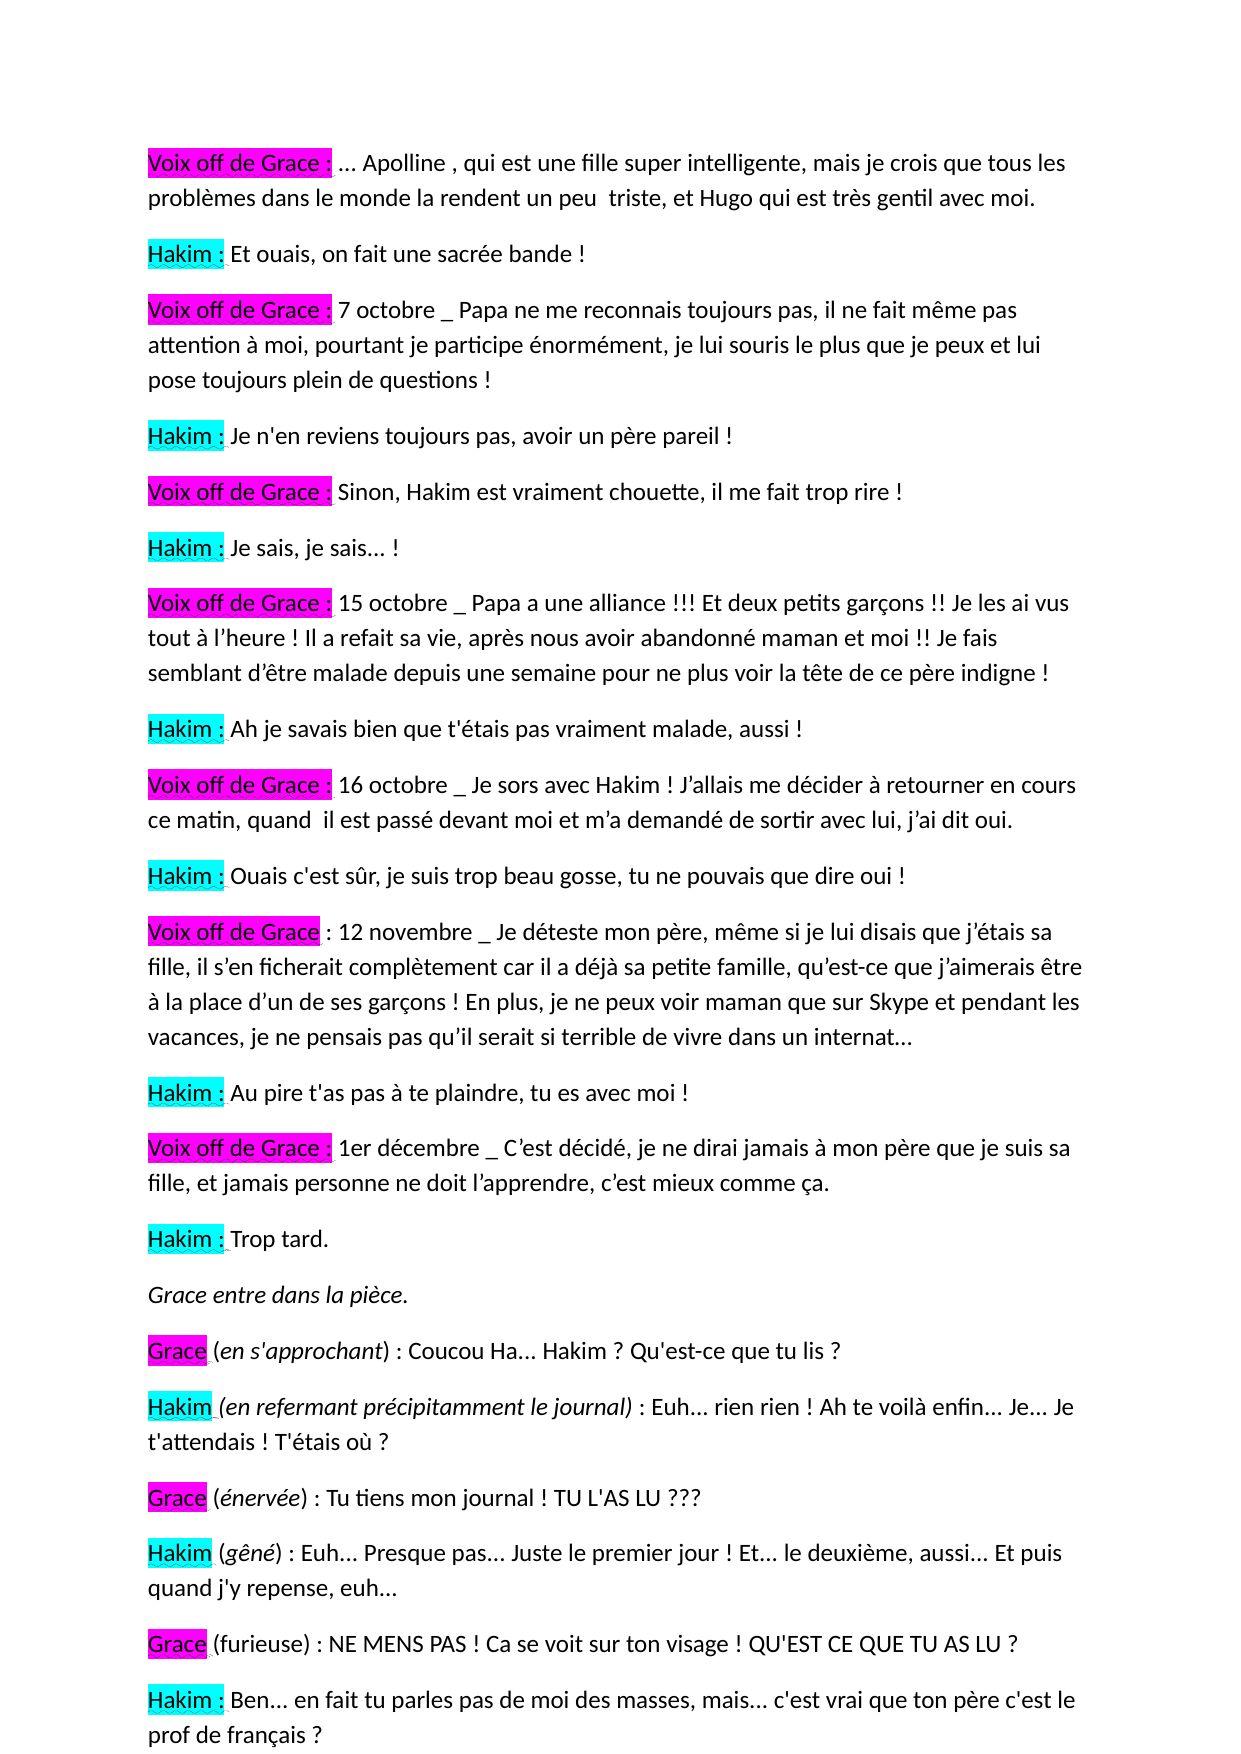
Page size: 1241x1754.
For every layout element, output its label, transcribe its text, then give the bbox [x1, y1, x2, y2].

text Voix off de Grace : 16 octobre _ Je sors avec Hakim ! J’allais me décider à retourner en cours ce matin, quand il est passé devant moi et m’a demandé de sortir avec lui, j’ai dit oui. [148, 769, 1092, 835]
text Hakim : Au pire t'as pas à te plaindre, tu es avec moi ! [148, 1077, 1092, 1107]
text Hakim : Trop tard. [148, 1223, 1092, 1254]
text Grace (énervée) : Tu tiens mon journal ! TU L'AS LU ??? [148, 1482, 1092, 1512]
text Hakim : Ben... en fait tu parles pas de moi des masses, mais... c'est vrai que ton père c'est le prof de français ? [148, 1684, 1092, 1750]
text Hakim : Ouais c'est sûr, je suis trop beau gosse, tu ne pouvais que dire oui ! [148, 860, 1092, 891]
text Grace (furieuse) : NE MENS PAS ! Ca se voit sur ton visage ! QU'EST CE QUE TU AS LU ? [148, 1628, 1092, 1659]
text Voix off de Grace : 12 novembre _ Je déteste mon père, même si je lui disais que j’étais sa fille, il s’en ficherait complètement car il a déjà sa petite famille, qu’est-ce que j’aimerais être à la place d’un de ses garçons ! En plus, je ne peux voir maman que sur Skype et pendant les vacances, je ne pensais pas qu’il serait si terrible de vivre dans un internat… [148, 916, 1092, 1051]
text Hakim : Je n'en reviens toujours pas, avoir un père pareil ! [148, 420, 1092, 451]
text Hakim : Je sais, je sais... ! [148, 532, 1092, 562]
text Voix off de Grace : Sinon, Hakim est vraiment chouette, il me fait trop rire ! [148, 476, 1092, 506]
text Hakim : Et ouais, on fait une sacrée bande ! [148, 238, 1092, 269]
text Grace entre dans la pièce. [148, 1279, 1092, 1310]
text Hakim (en refermant précipitamment le journal) : Euh... rien rien ! Ah te voilà enfin... Je... Je t'attendais ! T'étais où ? [148, 1391, 1092, 1456]
text Grace (en s'approchant) : Coucou Ha... Hakim ? Qu'est-ce que tu lis ? [148, 1335, 1092, 1366]
text Hakim : Ah je savais bien que t'étais pas vraiment malade, aussi ! [148, 713, 1092, 744]
text Voix off de Grace : 1er décembre _ C’est décidé, je ne dirai jamais à mon père que je suis sa fille, et jamais personne ne doit l’apprendre, c’est mieux comme ça. [148, 1133, 1092, 1198]
text Voix off de Grace : 15 octobre _ Papa a une alliance !!! Et deux petits garçons !! Je les ai vus tout à l’heure ! Il a refait sa vie, après nous avoir abandonné maman et moi !! Je fais semblant d’être malade depuis une semaine pour ne plus voir la tête de ce père indigne ! [148, 588, 1092, 688]
text Voix off de Grace : 7 octobre _ Papa ne me reconnais toujours pas, il ne fait même pas attention à moi, pourtant je participe énormément, je lui souris le plus que je peux et lui pose toujours plein de questions ! [148, 294, 1092, 395]
text Voix off de Grace : ... Apolline , qui est une fille super intelligente, mais je crois que tous les problèmes dans le monde la rendent un peu triste, et Hugo qui est très gentil avec moi. [148, 148, 1092, 213]
text Hakim (gêné) : Euh... Presque pas... Juste le premier jour ! Et... le deuxième, aussi... Et puis quand j'y repense, euh... [148, 1538, 1092, 1603]
